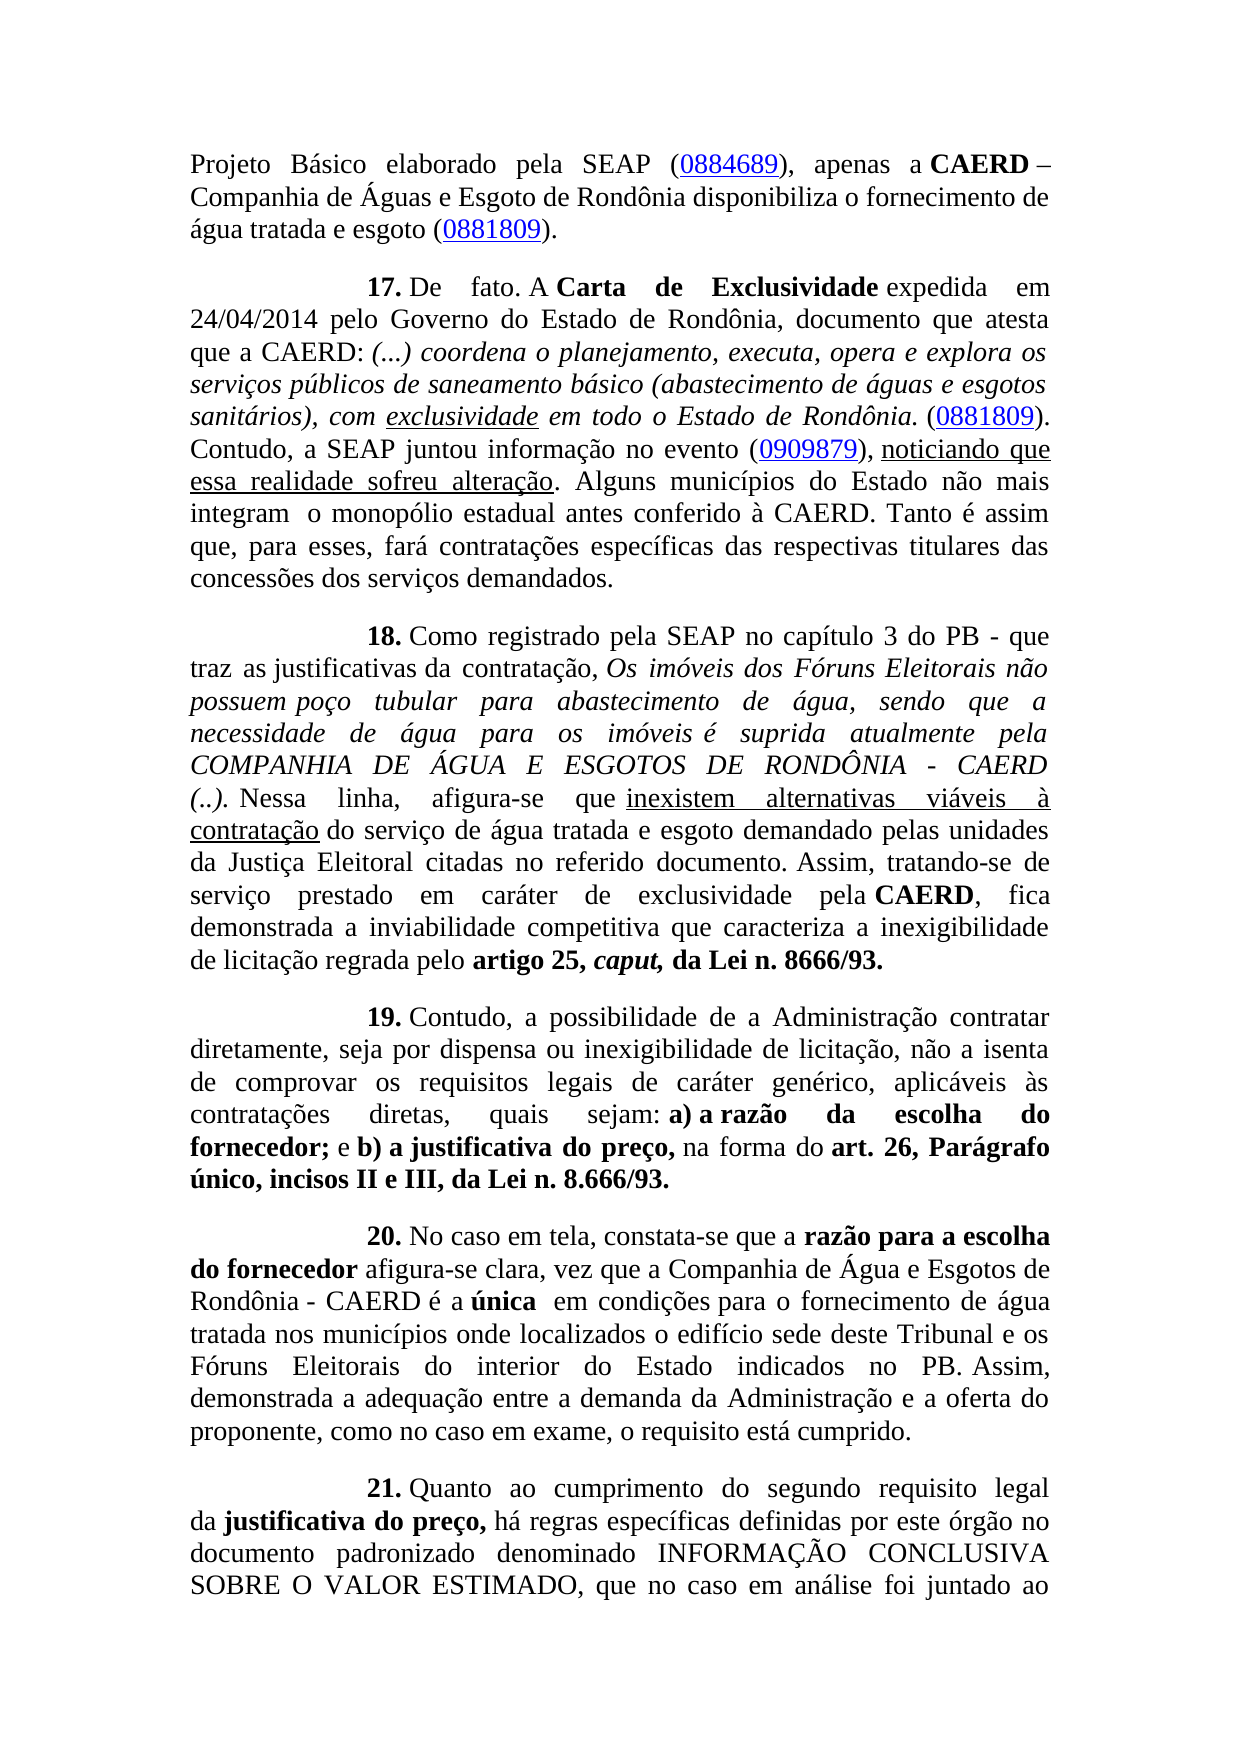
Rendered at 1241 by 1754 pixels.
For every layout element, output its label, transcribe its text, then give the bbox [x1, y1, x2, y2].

text 20. No caso em tela, constata-se que a razão para a escolha do fornecedor afigura-se clara, vez que a Companhia de Água e Esgotos de Rondônia - CAERD é a única em condições para o fornecimento de água tratada nos municípios onde localizados o edifício sede deste Tribunal e os Fóruns Eleitorais do interior do Estado indicados no PB. Assim, demonstrada a adequação entre a demanda da Administração e a oferta do proponente, como no caso em exame, o requisito está cumprido. [190, 1219, 1051, 1446]
text 17. De fato. A Carta de Exclusividade expedida em 24/04/2014 pelo Governo do Estado de Rondônia, documento que atesta que a CAERD: (...) coordena o planejamento, executa, opera e explora os serviços públicos de saneamento básico (abastecimento de águas e esgotos sanitários), com exclusividade em todo o Estado de Rondônia. (0881809). Contudo, a SEAP juntou informação no evento (0909879), noticiando que essa realidade sofreu alteração. Alguns municípios do Estado não mais integram o monopólio estadual antes conferido à CAERD. Tanto é assim que, para esses, fará contratações específicas das respectivas titulares das concessões dos serviços demandados. [190, 270, 1051, 594]
text 18. Como registrado pela SEAP no capítulo 3 do PB - que traz as justificativas da contratação, Os imóveis dos Fóruns Eleitorais não possuem poço tubular para abastecimento de água, sendo que a necessidade de água para os imóveis é suprida atualmente pela COMPANHIA DE ÁGUA E ESGOTOS DE RONDÔNIA - CAERD (..). Nessa linha, afigura-se que inexistem alternativas viáveis à contratação do serviço de água tratada e esgoto demandado pelas unidades da Justiça Eleitoral citadas no referido documento. Assim, tratando-se de serviço prestado em caráter de exclusividade pela CAERD, fica demonstrada a inviabilidade competitiva que caracteriza a inexigibilidade de licitação regrada pelo artigo 25, caput, da Lei n. 8666/93. [190, 619, 1051, 975]
text Projeto Básico elaborado pela SEAP (0884689), apenas a CAERD – Companhia de Águas e Esgoto de Rondônia disponibiliza o fornecimento de água tratada e esgoto (0881809). [190, 148, 1051, 245]
text 21. Quanto ao cumprimento do segundo requisito legal da justificativa do preço, há regras específicas definidas por este órgão no documento padronizado denominado INFORMAÇÃO CONCLUSIVA SOBRE O VALOR ESTIMADO, que no caso em análise foi juntado ao [190, 1471, 1051, 1601]
text 19. Contudo, a possibilidade de a Administração contratar diretamente, seja por dispensa ou inexigibilidade de licitação, não a isenta de comprovar os requisitos legais de caráter genérico, aplicáveis às contratações diretas, quais sejam: a) a razão da escolha do fornecedor; e b) a justificativa do preço, na forma do art. 26, Parágrafo único, incisos II e III, da Lei n. 8.666/93. [190, 1000, 1051, 1194]
